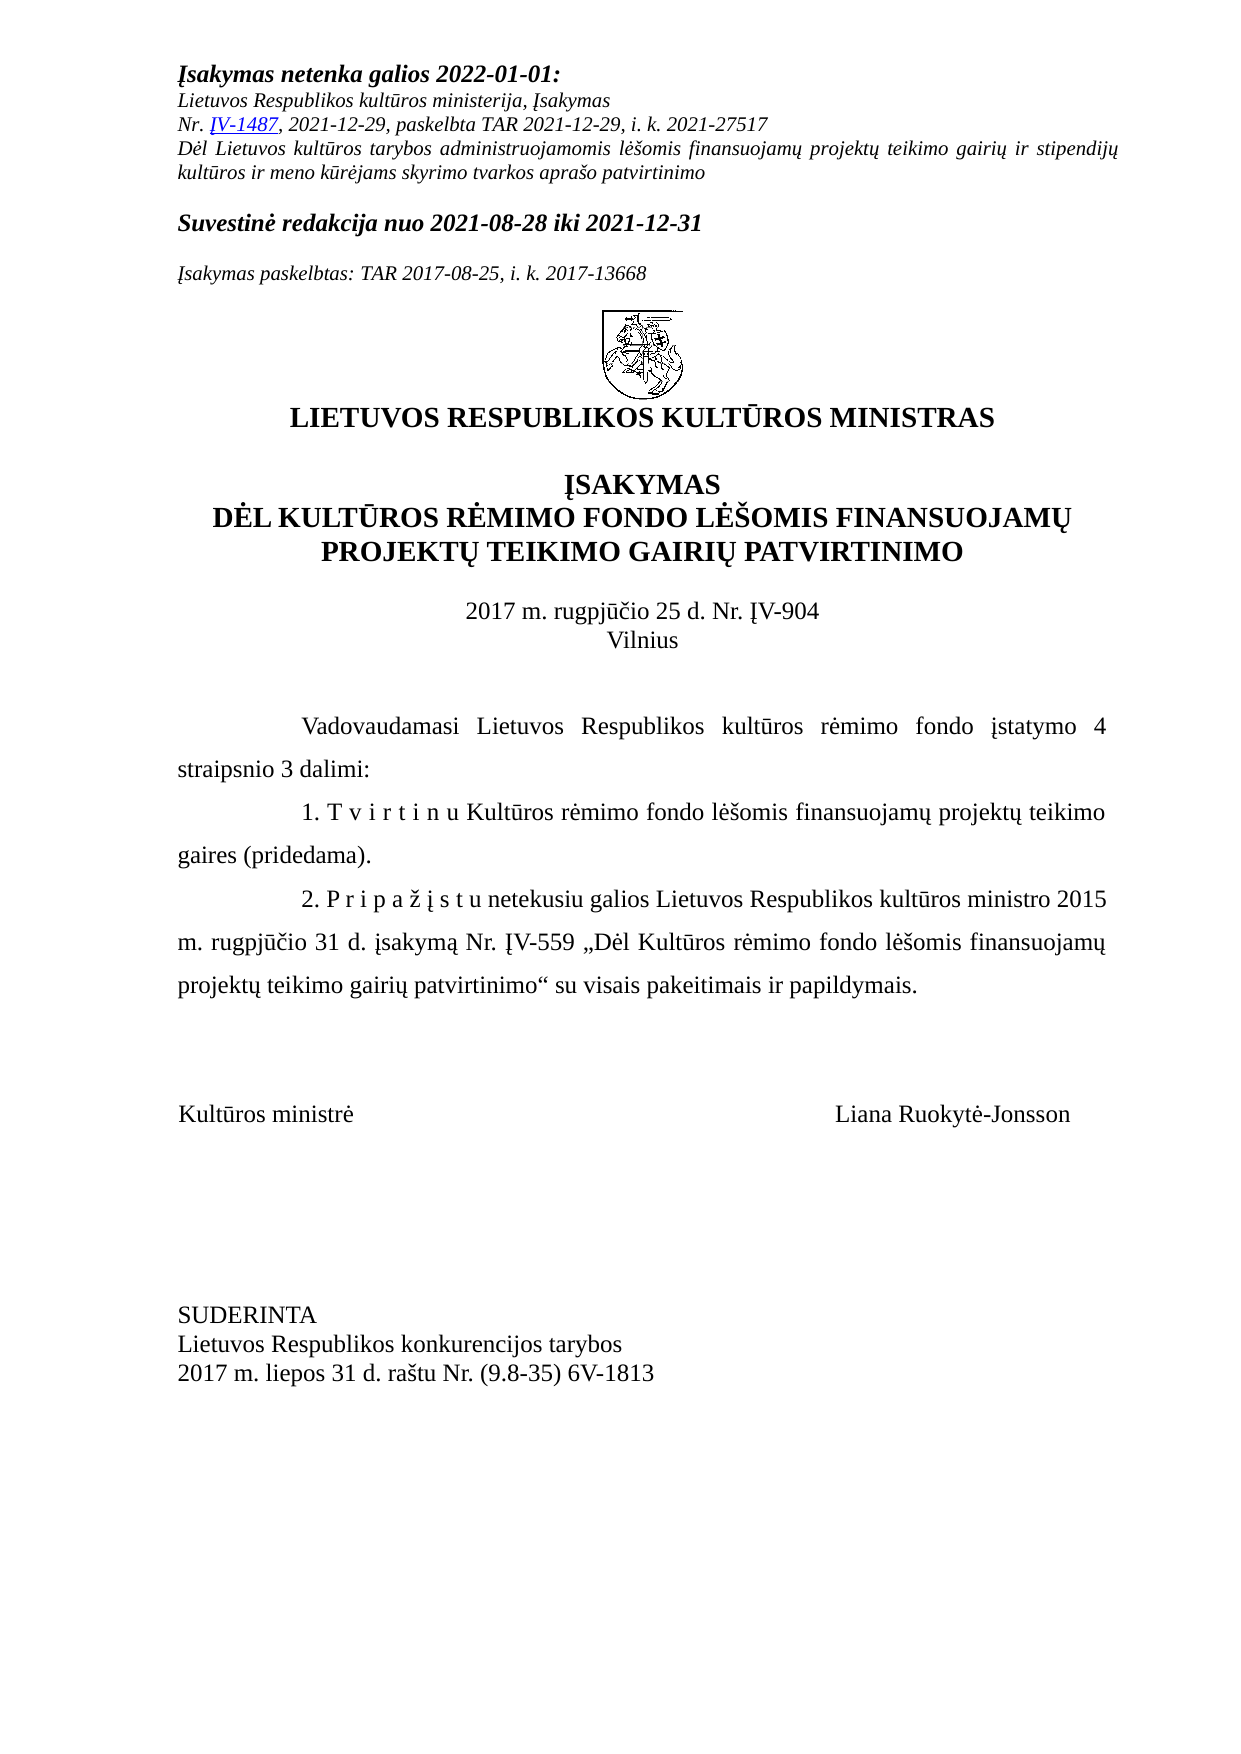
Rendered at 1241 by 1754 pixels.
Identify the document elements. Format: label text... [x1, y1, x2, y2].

text Nr. ĮV-1487, 2021-12-29, paskelbta TAR 2021-12-29, i. k. 2021-27517 [177, 112, 1122, 136]
text Lietuvos Respublikos kultūros ministerija, Įsakymas [177, 88, 1122, 112]
text Vilnius [177, 625, 1107, 654]
text Įsakymas netenka galios 2022-01-01: [177, 59, 1122, 88]
text SUDERINTA [177, 1301, 1122, 1329]
text Įsakymas paskelbtas: TAR 2017-08-25, i. k. 2017-13668 [177, 261, 1122, 285]
text Dėl Lietuvos kultūros tarybos administruojamomis lėšomis finansuojamų projektų teikimo gairių ir stipendijų kultūros ir meno kūrėjams skyrimo tvarkos aprašo patvirtinimo [177, 136, 1122, 184]
text ĮSAKYMAS [177, 467, 1107, 500]
text DĖL KULTŪROS RĖMIMO FONDO LĖŠOMIS FINANSUOJAMŲ PROJEKTŲ TEIKIMO GAIRIŲ PATVIRTINIMO [177, 500, 1107, 567]
text Kultūros ministrė Liana Ruokytė-Jonsson [178, 1099, 1122, 1128]
text 1. T v i r t i n u Kultūros rėmimo fondo lėšomis finansuojamų projektų teikimo gaires (pridedama). [177, 797, 1107, 869]
text 2017 m. rugpjūčio 25 d. Nr. ĮV-904 [177, 596, 1107, 625]
text LIETUVOS RESPUBLIKOS KULTŪROS MINISTRAS [177, 400, 1107, 433]
text Lietuvos Respublikos konkurencijos tarybos [177, 1329, 1122, 1358]
text Suvestinė redakcija nuo 2021-08-28 iki 2021-12-31 [177, 208, 1122, 237]
text 2. P r i p a ž į s t u netekusiu galios Lietuvos Respublikos kultūros ministro 2015 m. rugpjūčio 31 d. įsakymą Nr. ĮV-559 „Dėl Kultūros rėmimo fondo lėšomis finansuojamų projektų teikimo gairių patvirtinimo“ su visais pakeitimais ir papildymais. [177, 884, 1107, 999]
text Vadovaudamasi Lietuvos Respublikos kultūros rėmimo fondo įstatymo 4 straipsnio 3 dalimi: [177, 711, 1107, 783]
text 2017 m. liepos 31 d. raštu Nr. (9.8-35) 6V-1813 [177, 1358, 1122, 1387]
